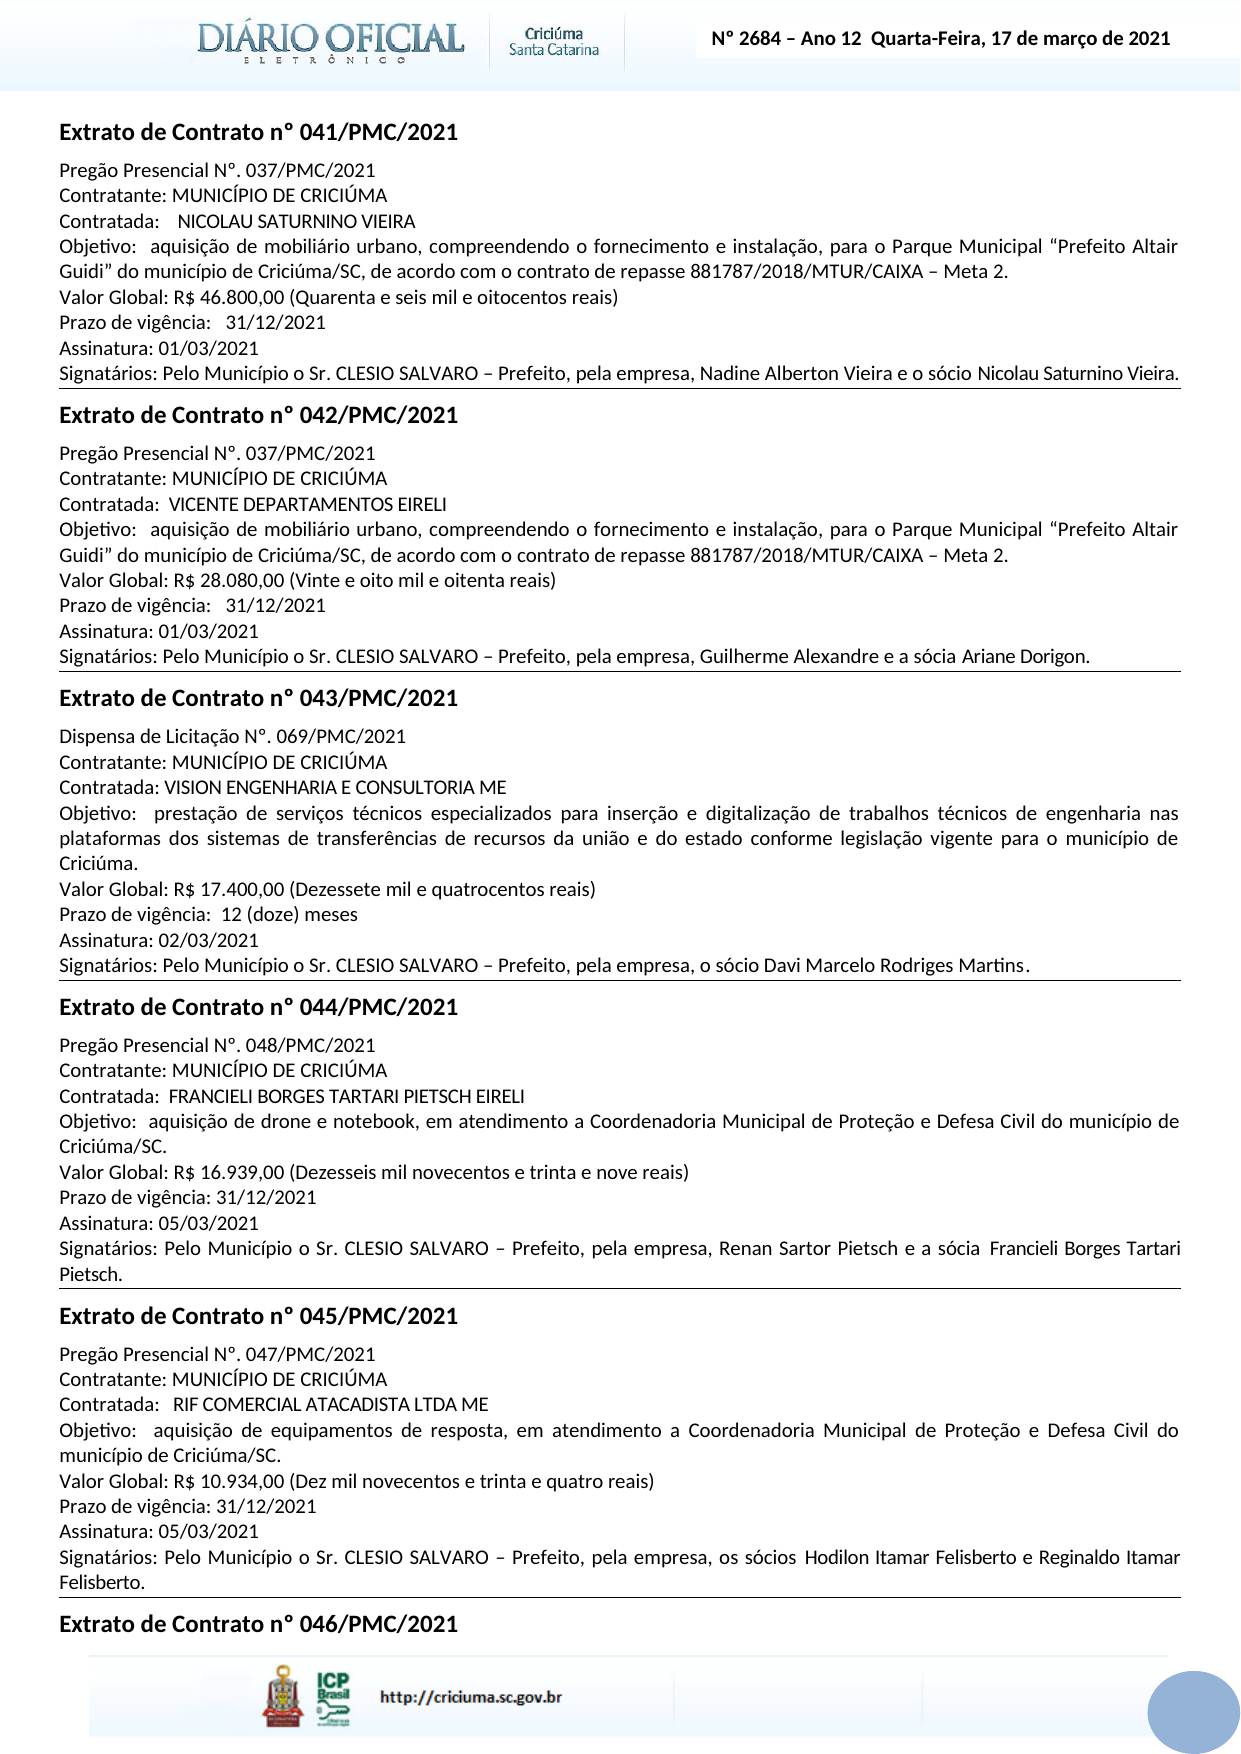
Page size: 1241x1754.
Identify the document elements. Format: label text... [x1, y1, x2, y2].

text Objetivo: aquisição de mobiliário urbano, compreendendo o fornecimento e instalação, para o Parque Municipal “Prefeito Altair Guidi” do município de Criciúma/SC, de acordo com o contrato de repasse 881787/2018/MTUR/CAIXA – Meta 2. [59, 516, 1181, 567]
text Valor Global: R$ 16.939,00 (Dezesseis mil novecentos e trinta e nove reais) [59, 1159, 1181, 1184]
text Extrato de Contrato nº 042/PMC/2021 [59, 399, 1181, 430]
text Objetivo: aquisição de mobiliário urbano, compreendendo o fornecimento e instalação, para o Parque Municipal “Prefeito Altair Guidi” do município de Criciúma/SC, de acordo com o contrato de repasse 881787/2018/MTUR/CAIXA – Meta 2. [59, 233, 1181, 284]
text Signatários: Pelo Município o Sr. CLESIO SALVARO – Prefeito, pela empresa, Guilherme Alexandre e a sócia Ariane Dorigon. [59, 643, 1181, 671]
text Prazo de vigência: 12 (doze) meses [59, 901, 1181, 927]
text Contratante: MUNICÍPIO DE CRICIÚMA [59, 466, 1181, 491]
text Assinatura: 02/03/2021 [59, 927, 1181, 952]
text Extrato de Contrato nº 045/PMC/2021 [59, 1300, 1181, 1330]
text Contratada: RIF COMERCIAL ATACADISTA LTDA ME [59, 1392, 1181, 1417]
text Contratante: MUNICÍPIO DE CRICIÚMA [59, 182, 1181, 208]
text Extrato de Contrato nº 043/PMC/2021 [59, 682, 1181, 713]
text Contratada: FRANCIELI BORGES TARTARI PIETSCH EIRELI [59, 1083, 1181, 1108]
text Objetivo: aquisição de drone e notebook, em atendimento a Coordenadoria Municipal de Proteção e Defesa Civil do município de Criciúma/SC. [59, 1108, 1181, 1159]
text Prazo de vigência: 31/12/2021 [59, 593, 1181, 618]
text Extrato de Contrato nº 041/PMC/2021 [59, 116, 1181, 147]
text Prazo de vigência: 31/12/2021 [59, 309, 1181, 335]
text Pregão Presencial Nº. 047/PMC/2021 [59, 1341, 1181, 1366]
text Pregão Presencial Nº. 037/PMC/2021 [59, 157, 1181, 182]
text Signatários: Pelo Município o Sr. CLESIO SALVARO – Prefeito, pela empresa, o sócio Davi Marcelo Rodriges Martins. [59, 952, 1181, 980]
text Contratada: NICOLAU SATURNINO VIEIRA [59, 208, 1181, 233]
text Contratada: VISION ENGENHARIA E CONSULTORIA ME [59, 774, 1181, 800]
text Assinatura: 05/03/2021 [59, 1519, 1181, 1544]
text Prazo de vigência: 31/12/2021 [59, 1493, 1181, 1519]
text Objetivo: prestação de serviços técnicos especializados para inserção e digitalização de trabalhos técnicos de engenharia nas plataformas dos sistemas de transferências de recursos da união e do estado conforme legislação vigente para o município de Criciúma. [59, 800, 1181, 876]
text Valor Global: R$ 46.800,00 (Quarenta e seis mil e oitocentos reais) [59, 284, 1181, 309]
text Dispensa de Licitação Nº. 069/PMC/2021 [59, 723, 1181, 749]
text Assinatura: 05/03/2021 [59, 1210, 1181, 1235]
text Valor Global: R$ 10.934,00 (Dez mil novecentos e trinta e quatro reais) [59, 1468, 1181, 1493]
text Signatários: Pelo Município o Sr. CLESIO SALVARO – Prefeito, pela empresa, Nadine Alberton Vieira e o sócio Nicolau Saturnino Vieira. [59, 360, 1181, 388]
text Objetivo: aquisição de equipamentos de resposta, em atendimento a Coordenadoria Municipal de Proteção e Defesa Civil do município de Criciúma/SC. [59, 1417, 1181, 1468]
text Assinatura: 01/03/2021 [59, 618, 1181, 643]
text Pregão Presencial Nº. 048/PMC/2021 [59, 1032, 1181, 1057]
text Extrato de Contrato nº 046/PMC/2021 [59, 1608, 1181, 1639]
text Signatários: Pelo Município o Sr. CLESIO SALVARO – Prefeito, pela empresa, os sócios Hodilon Itamar Felisberto e Reginaldo Itamar Felisberto. [59, 1544, 1181, 1597]
text Extrato de Contrato nº 044/PMC/2021 [59, 991, 1181, 1022]
text Contratante: MUNICÍPIO DE CRICIÚMA [59, 1057, 1181, 1083]
text Pregão Presencial Nº. 037/PMC/2021 [59, 440, 1181, 466]
text Contratada: VICENTE DEPARTAMENTOS EIRELI [59, 491, 1181, 516]
text Valor Global: R$ 17.400,00 (Dezessete mil e quatrocentos reais) [59, 876, 1181, 901]
text Contratante: MUNICÍPIO DE CRICIÚMA [59, 749, 1181, 774]
text Valor Global: R$ 28.080,00 (Vinte e oito mil e oitenta reais) [59, 567, 1181, 593]
text Signatários: Pelo Município o Sr. CLESIO SALVARO – Prefeito, pela empresa, Renan Sartor Pietsch e a sócia Francieli Borges Tartari Pietsch. [59, 1235, 1181, 1288]
text Assinatura: 01/03/2021 [59, 335, 1181, 360]
text Contratante: MUNICÍPIO DE CRICIÚMA [59, 1366, 1181, 1392]
text Prazo de vigência: 31/12/2021 [59, 1184, 1181, 1210]
